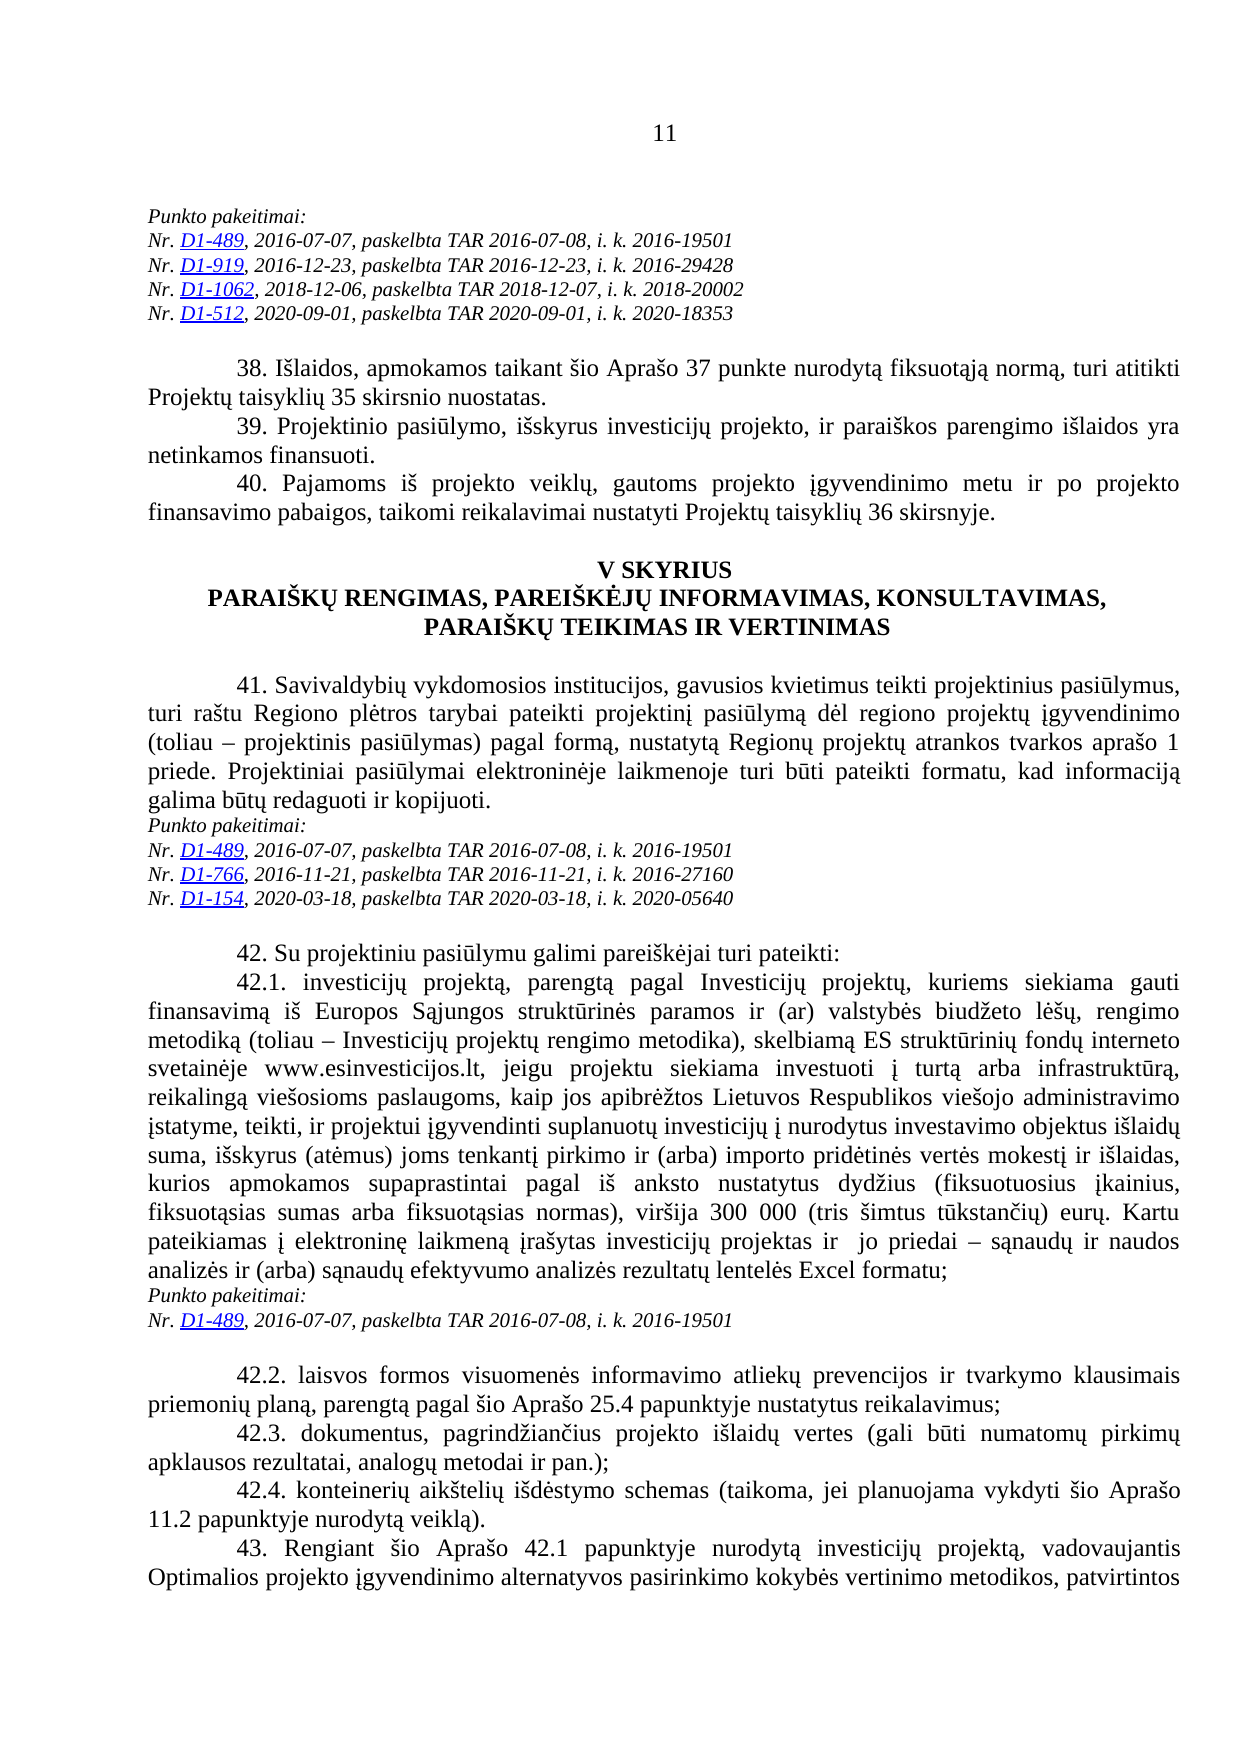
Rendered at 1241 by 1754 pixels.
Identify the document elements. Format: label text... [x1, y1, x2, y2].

text 40. Pajamoms iš projekto veiklų, gautoms projekto įgyvendinimo metu ir po projekto finansavimo pabaigos, taikomi reikalavimai nustatyti Projektų taisyklių 36 skirsnyje. [148, 468, 1181, 526]
text 42.4. konteinerių aikštelių išdėstymo schemas (taikoma, jei planuojama vykdyti šio Aprašo 11.2 papunktyje nurodytą veiklą). [148, 1475, 1181, 1533]
text 42.1. investicijų projektą, parengtą pagal Investicijų projektų, kuriems siekiama gauti finansavimą iš Europos Sąjungos struktūrinės paramos ir (ar) valstybės biudžeto lėšų, rengimo metodiką (toliau – Investicijų projektų rengimo metodika), skelbiamą ES struktūrinių fondų interneto svetainėje www.esinvesticijos.lt, jeigu projektu siekiama investuoti į turtą arba infrastruktūrą, reikalingą viešosioms paslaugoms, kaip jos apibrėžtos Lietuvos Respublikos viešojo administravimo įstatyme, teikti, ir projektui įgyvendinti suplanuotų investicijų į nurodytus investavimo objektus išlaidų suma, išskyrus (atėmus) joms tenkantį pirkimo ir (arba) importo pridėtinės vertės mokestį ir išlaidas, kurios apmokamos supaprastintai pagal iš anksto nustatytus dydžius (fiksuotuosius įkainius, fiksuotąsias sumas arba fiksuotąsias normas), viršija 300 000 (tris šimtus tūkstančių) eurų. Kartu pateikiamas į elektroninę laikmeną įrašytas investicijų projektas ir jo priedai – sąnaudų ir naudos analizės ir (arba) sąnaudų efektyvumo analizės rezultatų lentelės Excel formatu; [148, 967, 1181, 1283]
text Nr. D1-489, 2016-07-07, paskelbta TAR 2016-07-08, i. k. 2016-19501 [148, 837, 1181, 862]
text Nr. D1-489, 2016-07-07, paskelbta TAR 2016-07-08, i. k. 2016-19501 [148, 228, 1181, 252]
text 42. Su projektiniu pasiūlymu galimi pareiškėjai turi pateikti: [148, 938, 1181, 967]
text 39. Projektinio pasiūlymo, išskyrus investicijų projekto, ir paraiškos parengimo išlaidos yra netinkamos finansuoti. [148, 411, 1181, 468]
text 38. Išlaidos, apmokamos taikant šio Aprašo 37 punkte nurodytą fiksuotąją normą, turi atitikti Projektų taisyklių 35 skirsnio nuostatas. [148, 353, 1181, 411]
text V SKYRIUS [148, 555, 1181, 583]
text 42.2. laisvos formos visuomenės informavimo atliekų prevencijos ir tvarkymo klausimais priemonių planą, parengtą pagal šio Aprašo 25.4 papunktyje nustatytus reikalavimus; [148, 1360, 1181, 1418]
text Nr. D1-1062, 2018-12-06, paskelbta TAR 2018-12-07, i. k. 2018-20002 [148, 277, 1181, 301]
text 43. Rengiant šio Aprašo 42.1 papunktyje nurodytą investicijų projektą, vadovaujantis Optimalios projekto įgyvendinimo alternatyvos pasirinkimo kokybės vertinimo metodikos, patvirtintos [148, 1533, 1181, 1590]
text 42.3. dokumentus, pagrindžiančius projekto išlaidų vertes (gali būti numatomų pirkimų apklausos rezultatai, analogų metodai ir pan.); [148, 1418, 1181, 1475]
text Nr. D1-766, 2016-11-21, paskelbta TAR 2016-11-21, i. k. 2016-27160 [148, 862, 1181, 886]
text Punkto pakeitimai: [148, 1283, 1181, 1307]
text 41. Savivaldybių vykdomosios institucijos, gavusios kvietimus teikti projektinius pasiūlymus, turi raštu Regiono plėtros tarybai pateikti projektinį pasiūlymą dėl regiono projektų įgyvendinimo (toliau – projektinis pasiūlymas) pagal formą, nustatytą Regionų projektų atrankos tvarkos aprašo 1 priede. Projektiniai pasiūlymai elektroninėje laikmenoje turi būti pateikti formatu, kad informaciją galima būtų redaguoti ir kopijuoti. [148, 670, 1181, 813]
text Punkto pakeitimai: [148, 813, 1181, 837]
text Nr. D1-154, 2020-03-18, paskelbta TAR 2020-03-18, i. k. 2020-05640 [148, 886, 1181, 910]
text Nr. D1-489, 2016-07-07, paskelbta TAR 2016-07-08, i. k. 2016-19501 [148, 1307, 1181, 1332]
text Nr. D1-512, 2020-09-01, paskelbta TAR 2020-09-01, i. k. 2020-18353 [148, 301, 1181, 325]
text Punkto pakeitimai: [148, 204, 1181, 228]
text Nr. D1-919, 2016-12-23, paskelbta TAR 2016-12-23, i. k. 2016-29428 [148, 252, 1181, 277]
text PARAIŠKŲ RENGIMAS, PAREIŠKĖJŲ INFORMAVIMAS, KONSULTAVIMAS, PARAIŠKŲ TEIKIMAS IR VERTINIMAS [148, 583, 1167, 641]
